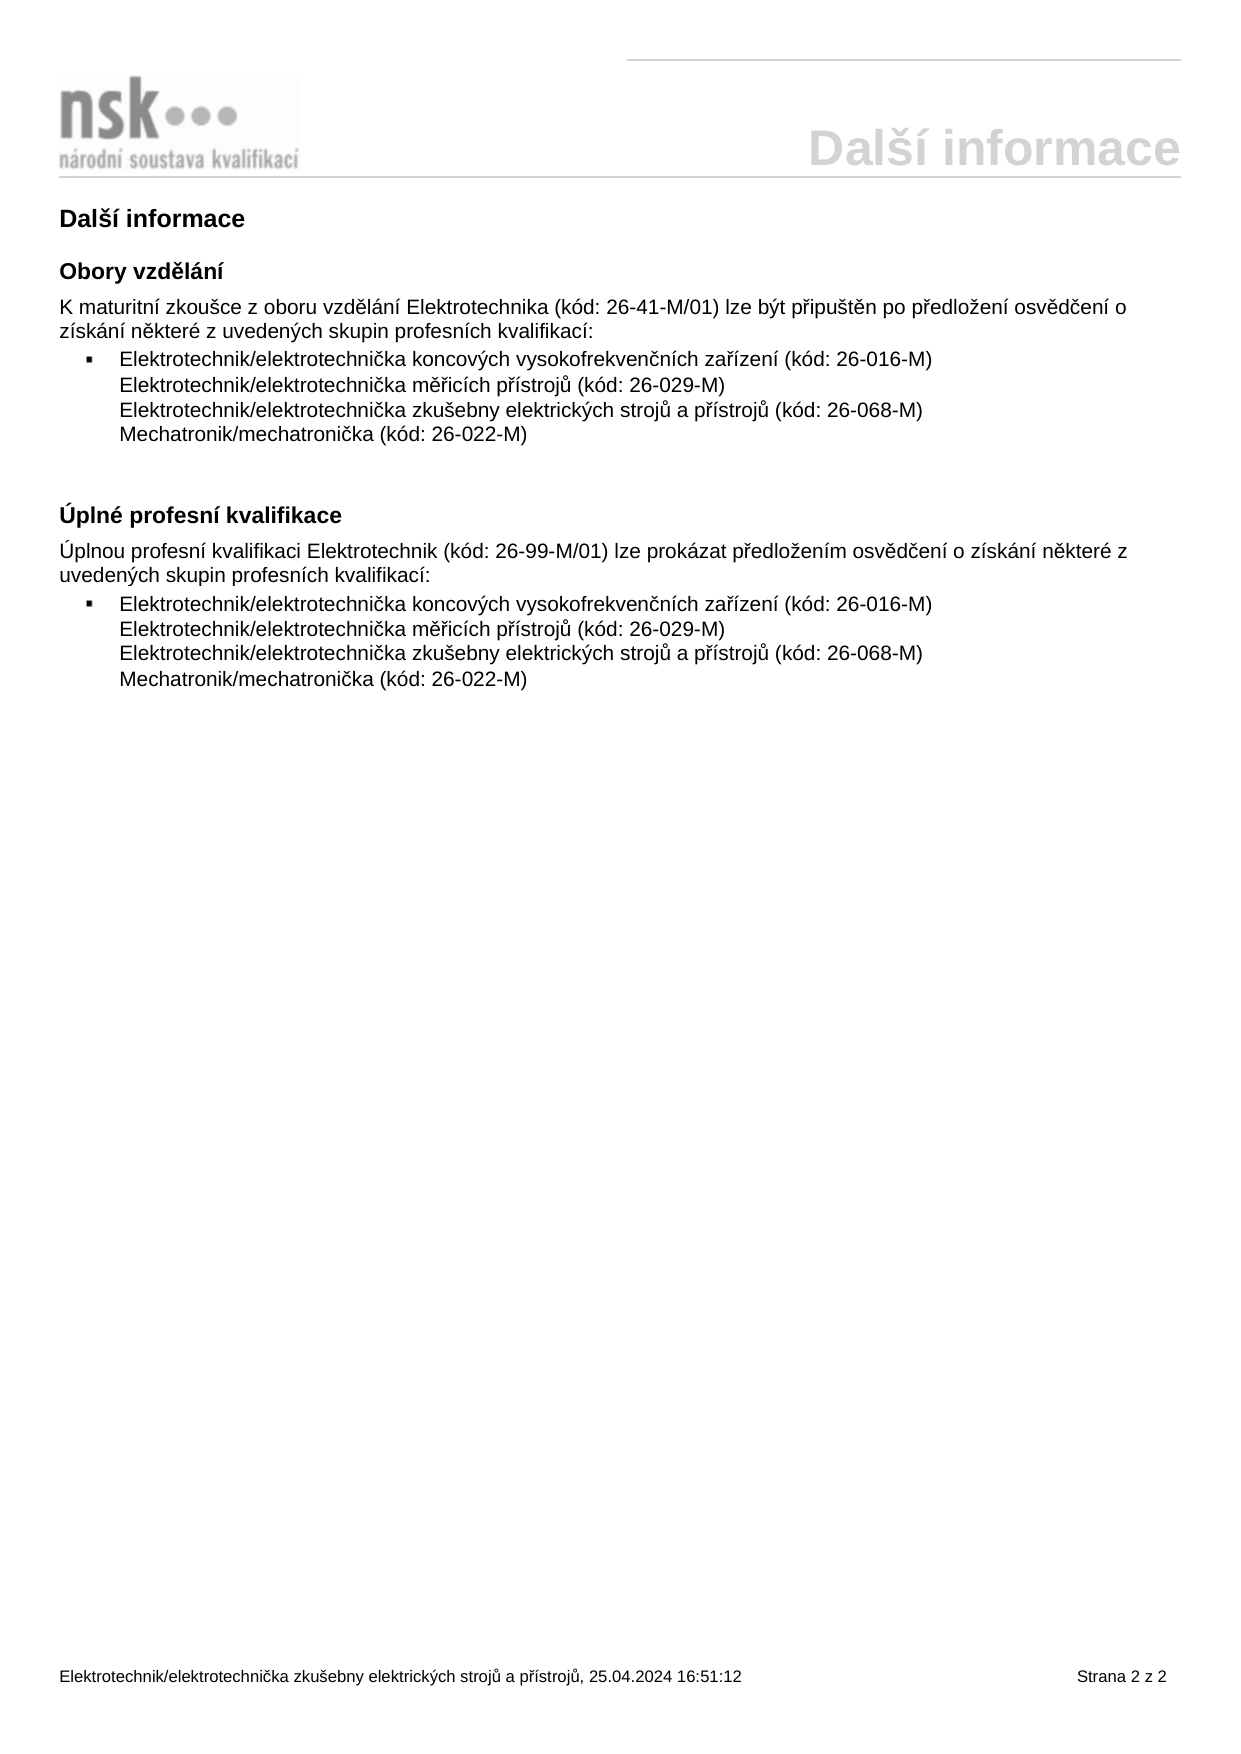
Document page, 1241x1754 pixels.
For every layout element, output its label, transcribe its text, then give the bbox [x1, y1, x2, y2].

picture [58, 59, 620, 171]
table_cell [861, 479, 1167, 491]
table_cell Mechatronik/mechatronička (kód: 26-022-M) [119, 422, 1181, 448]
table_cell [482, 724, 619, 1023]
table_cell Elektrotechnik/elektrotechnička zkušebny elektrických strojů a přístrojů (kód: 26-068-M) [119, 641, 1181, 666]
table_cell [1167, 1024, 1181, 1323]
table_cell [627, 724, 861, 1023]
table_cell [619, 690, 627, 723]
table_cell [627, 586, 861, 592]
table_cell [1167, 586, 1181, 592]
table_cell [59, 448, 119, 479]
table_cell [1167, 1491, 1181, 1658]
table_cell Další informace [627, 61, 1181, 176]
table_cell Úplné profesní kvalifikace [59, 491, 1181, 539]
table_cell [619, 170, 627, 176]
table_cell [59, 617, 119, 641]
table_cell [119, 1491, 482, 1658]
table_cell [59, 422, 119, 448]
table_cell [482, 1491, 619, 1658]
table_cell [861, 448, 1167, 479]
picture [59, 347, 119, 372]
table_cell Elektrotechnik/elektrotechnička měřicích přístrojů (kód: 26-029-M) [119, 617, 1181, 641]
table_cell [59, 724, 119, 1023]
table_cell Elektrotechnik/elektrotechnička měřicích přístrojů (kód: 26-029-M) [119, 373, 1181, 398]
table_cell [619, 479, 627, 491]
table_cell [1167, 236, 1181, 248]
table_cell [627, 448, 861, 479]
table_cell [59, 194, 119, 200]
table_cell Úplnou profesní kvalifikaci Elektrotechnik (kód: 26-99-M/01) lze prokázat předložením osvědčení o získání některé z uvedených skupin profesních kvalifikací: [59, 539, 1181, 586]
table_cell [119, 171, 482, 176]
table_cell [119, 724, 482, 1023]
table_cell [1167, 343, 1181, 347]
table_cell [59, 236, 119, 248]
table_cell [482, 236, 619, 248]
table_cell [627, 194, 861, 200]
table_cell [1167, 690, 1181, 723]
table_cell [119, 690, 482, 723]
table_cell Obory vzdělání [59, 248, 1181, 295]
table_cell [482, 448, 619, 479]
table_cell [59, 373, 119, 398]
table_cell [861, 1024, 1167, 1323]
table_cell [482, 171, 619, 176]
table_cell [1167, 1658, 1181, 1694]
table_cell [1167, 479, 1181, 491]
table_cell [627, 690, 861, 723]
table_cell [59, 178, 1181, 194]
table_cell [619, 236, 627, 248]
table_cell [1167, 1324, 1181, 1491]
table_cell [619, 1324, 627, 1491]
table_cell [59, 479, 119, 491]
table_cell [627, 1324, 861, 1491]
table_cell [482, 586, 619, 592]
table_cell [619, 1024, 627, 1323]
table_cell [1167, 724, 1181, 1023]
table_cell K maturitní zkoušce z oboru vzdělání Elektrotechnika (kód: 26-41-M/01) lze být připuštěn po předložení osvědčení o získání některé z uvedených skupin profesních kvalifikací: [59, 295, 1181, 343]
table_cell [619, 194, 627, 200]
table_cell [482, 690, 619, 723]
table_cell Další informace [59, 200, 1181, 236]
table_cell [482, 1324, 619, 1491]
table_cell [119, 343, 482, 347]
table_cell [627, 1024, 861, 1323]
table_cell [59, 343, 119, 347]
table_cell Strana 2 z 2 [861, 1658, 1167, 1694]
table_cell [59, 641, 119, 666]
table_cell [119, 586, 482, 592]
table_cell Mechatronik/mechatronička (kód: 26-022-M) [119, 666, 1181, 690]
table_cell [59, 1491, 119, 1658]
table_cell [59, 398, 119, 422]
table_cell [861, 1491, 1167, 1658]
table_cell [482, 343, 619, 347]
table_cell [861, 724, 1167, 1023]
table_cell [119, 1324, 482, 1491]
table_cell [627, 343, 861, 347]
table_cell [861, 586, 1167, 592]
table_cell [627, 236, 861, 248]
table_cell [619, 1491, 627, 1658]
picture [59, 591, 119, 616]
table_cell [482, 194, 619, 200]
table_cell [627, 479, 861, 491]
table_cell [482, 1024, 619, 1323]
table_cell [619, 724, 627, 1023]
table_cell [119, 448, 482, 479]
table_cell [861, 690, 1167, 723]
table_cell [119, 194, 482, 200]
table_cell [619, 586, 627, 592]
table_cell [861, 194, 1167, 200]
table_cell [119, 479, 482, 491]
table_cell Elektrotechnik/elektrotechnička koncových vysokofrekvenčních zařízení (kód: 26-016-M) [119, 347, 1181, 373]
table_cell [119, 1024, 482, 1323]
table_cell [59, 666, 119, 690]
table_cell [1167, 194, 1181, 200]
table_cell Elektrotechnik/elektrotechnička zkušebny elektrických strojů a přístrojů, 25.04.2024 16:51:12 [59, 1658, 861, 1694]
table_cell Elektrotechnik/elektrotechnička koncových vysokofrekvenčních zařízení (kód: 26-016-M) [119, 592, 1181, 617]
table_cell [59, 171, 119, 176]
table_cell [59, 690, 119, 723]
table_cell [861, 236, 1167, 248]
table_cell Elektrotechnik/elektrotechnička zkušebny elektrických strojů a přístrojů (kód: 26-068-M) [119, 398, 1181, 422]
table_cell [861, 343, 1167, 347]
table_cell [59, 586, 119, 591]
table_cell [59, 1024, 119, 1323]
table_cell [482, 479, 619, 491]
table_cell [619, 448, 627, 479]
table_cell [119, 236, 482, 248]
table_cell [59, 1324, 119, 1491]
table_cell [861, 1324, 1167, 1491]
table_cell [1167, 448, 1181, 479]
table_cell [627, 1491, 861, 1658]
table_cell [620, 59, 627, 170]
